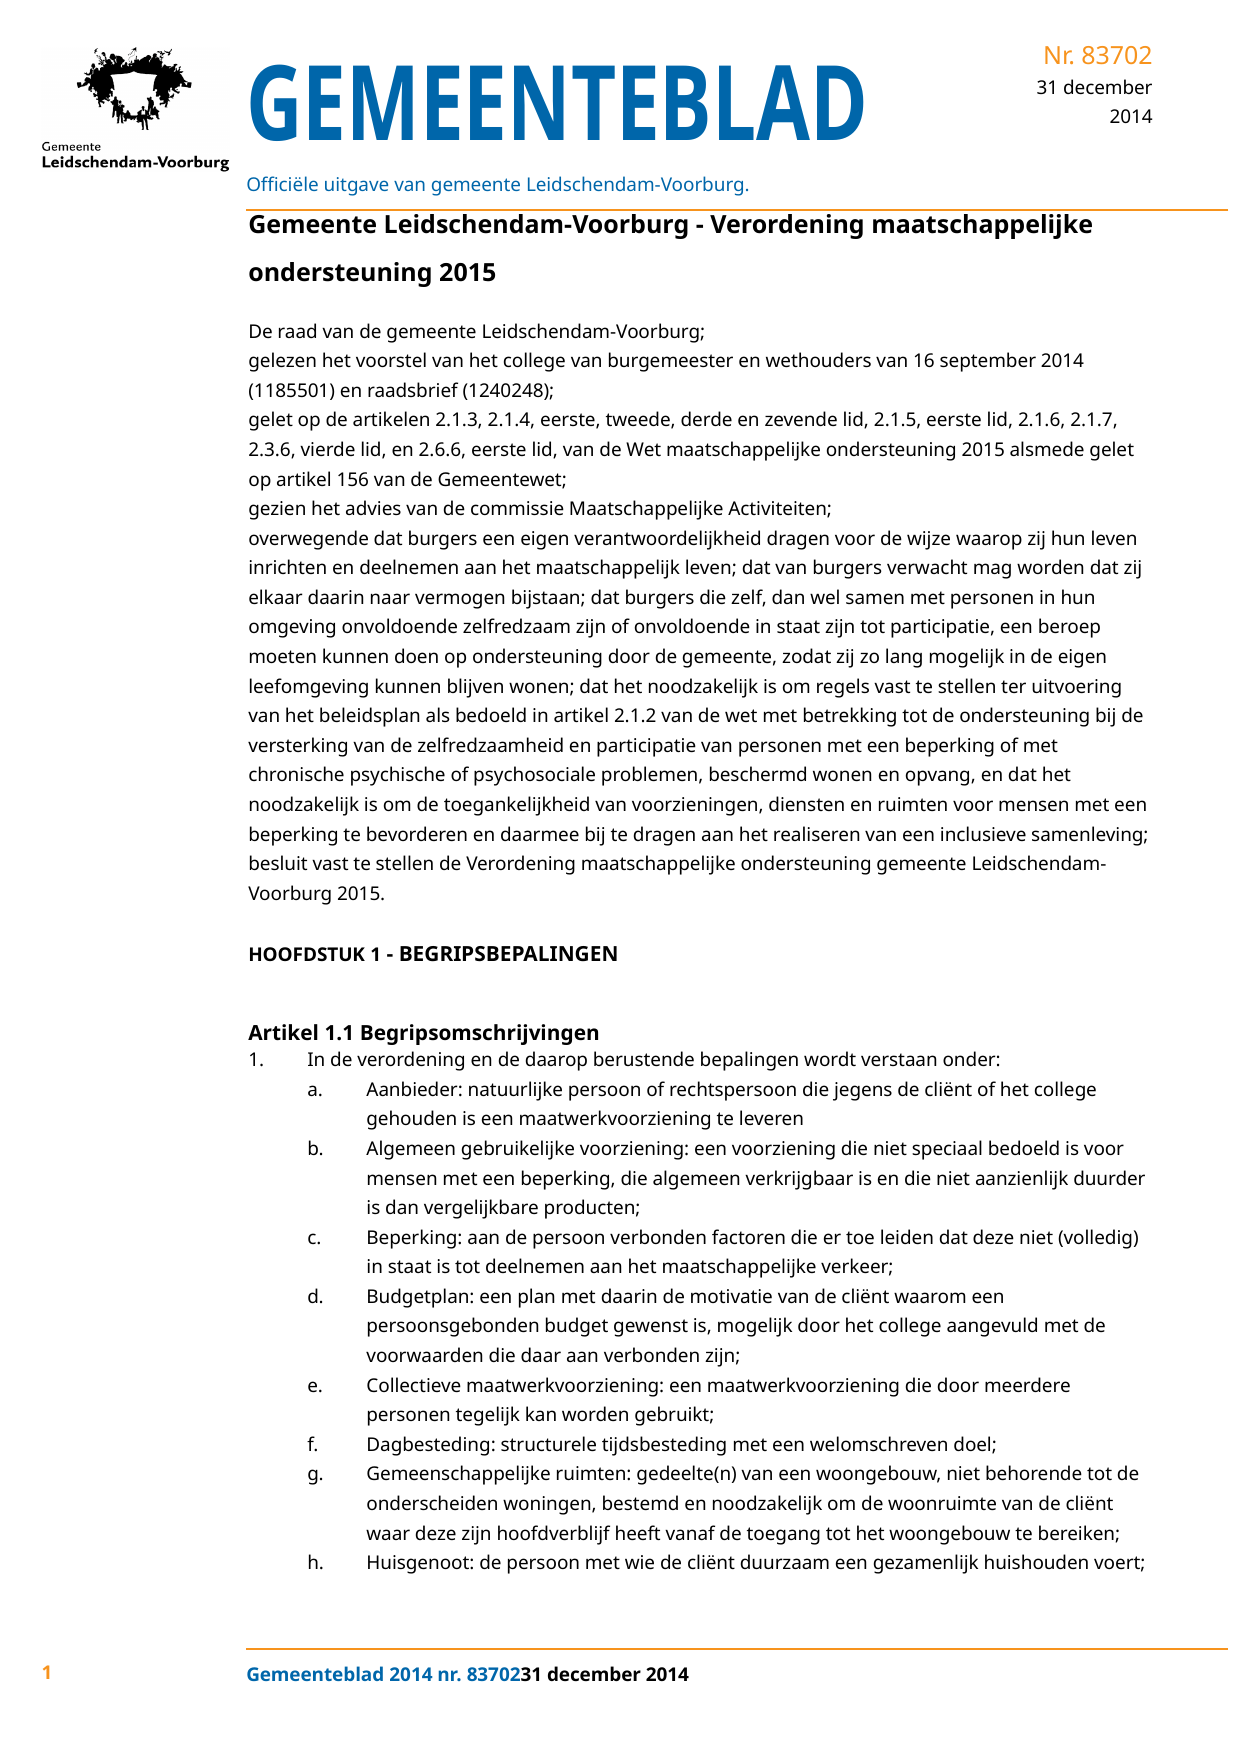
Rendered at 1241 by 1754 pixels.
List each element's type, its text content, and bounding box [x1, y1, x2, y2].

text gelezen het voorstel van het college van burgemeester en wethouders van 16 september 2014 (1185501) en raadsbrief (1240248); [248, 347, 1152, 403]
text besluit vast te stellen de Verordening maatschappelijke ondersteuning gemeente Leidschendam-Voorburg 2015. [248, 850, 1152, 906]
list Algemeen gebruikelijke voorziening: een voorziening die niet speciaal bedoeld is voor mensen met een beperking, die algemeen verkrijgbaar is en die niet aanzienlijk duurder is dan vergelijkbare producten; [307, 1135, 1152, 1220]
list In de verordening en de daarop berustende bepalingen wordt verstaan onder: [248, 1046, 1152, 1072]
text Artikel 1.1 Begripsomschrijvingen [248, 1018, 1152, 1046]
text HOOFDSTUK 1 - BEGRIPSBEPALINGEN [248, 939, 1152, 968]
list Dagbesteding: structurele tijdsbesteding met een welomschreven doel; [307, 1431, 1152, 1457]
list Beperking: aan de persoon verbonden factoren die er toe leiden dat deze niet (volledig) in staat is tot deelnemen aan het maatschappelijke verkeer; [307, 1224, 1152, 1279]
list Aanbieder: natuurlijke persoon of rechtspersoon die jegens de cliënt of het college gehouden is een maatwerkvoorziening te leveren [307, 1076, 1152, 1131]
text overwegende dat burgers een eigen verantwoordelijkheid dragen voor de wijze waarop zij hun leven inrichten en deelnemen aan het maatschappelijk leven; dat van burgers verwacht mag worden dat zij elkaar daarin naar vermogen bijstaan; dat burgers die zelf, dan wel samen met personen in hun omgeving onvoldoende zelfredzaam zijn of onvoldoende in staat zijn tot participatie, een beroep moeten kunnen doen op ondersteuning door de gemeente, zodat zij zo lang mogelijk in de eigen leefomgeving kunnen blijven wonen; dat het noodzakelijk is om regels vast te stellen ter uitvoering van het beleidsplan als bedoeld in artikel 2.1.2 van de wet met betrekking tot de ondersteuning bij de versterking van de zelfredzaamheid en participatie van personen met een beperking of met chronische psychische of psychosociale problemen, beschermd wonen en opvang, en dat het noodzakelijk is om de toegankelijkheid van voorzieningen, diensten en ruimten voor mensen met een beperking te bevorderen en daarmee bij te dragen aan het realiseren van een inclusieve samenleving; [248, 525, 1152, 847]
list Budgetplan: een plan met daarin de motivatie van de cliënt waarom een persoonsgebonden budget gewenst is, mogelijk door het college aangevuld met de voorwaarden die daar aan verbonden zijn; [307, 1283, 1152, 1368]
text gezien het advies van de commissie Maatschappelijke Activiteiten; [248, 495, 1152, 521]
text Gemeente Leidschendam-Voorburg - Verordening maatschappelijke ondersteuning 2015 [248, 211, 1152, 288]
list Gemeenschappelijke ruimten: gedeelte(n) van een woongebouw, niet behorende tot de onderscheiden woningen, bestemd en noodzakelijk om de woonruimte van de cliënt waar deze zijn hoofdverblijf heeft vanaf de toegang tot het woongebouw te bereiken; [307, 1461, 1152, 1546]
list Collectieve maatwerkvoorziening: een maatwerkvoorziening die door meerdere personen tegelijk kan worden gebruikt; [307, 1372, 1152, 1427]
picture [41, 47, 231, 172]
list Huisgenoot: de persoon met wie de cliënt duurzaam een gezamenlijk huishouden voert; [307, 1549, 1152, 1575]
text De raad van de gemeente Leidschendam-Voorburg; [248, 318, 1152, 344]
text gelet op de artikelen 2.1.3, 2.1.4, eerste, tweede, derde en zevende lid, 2.1.5, eerste lid, 2.1.6, 2.1.7, 2.3.6, vierde lid, en 2.6.6, eerste lid, van de Wet maatschappelijke ondersteuning 2015 alsmede gelet op artikel 156 van de Gemeentewet; [248, 407, 1152, 492]
